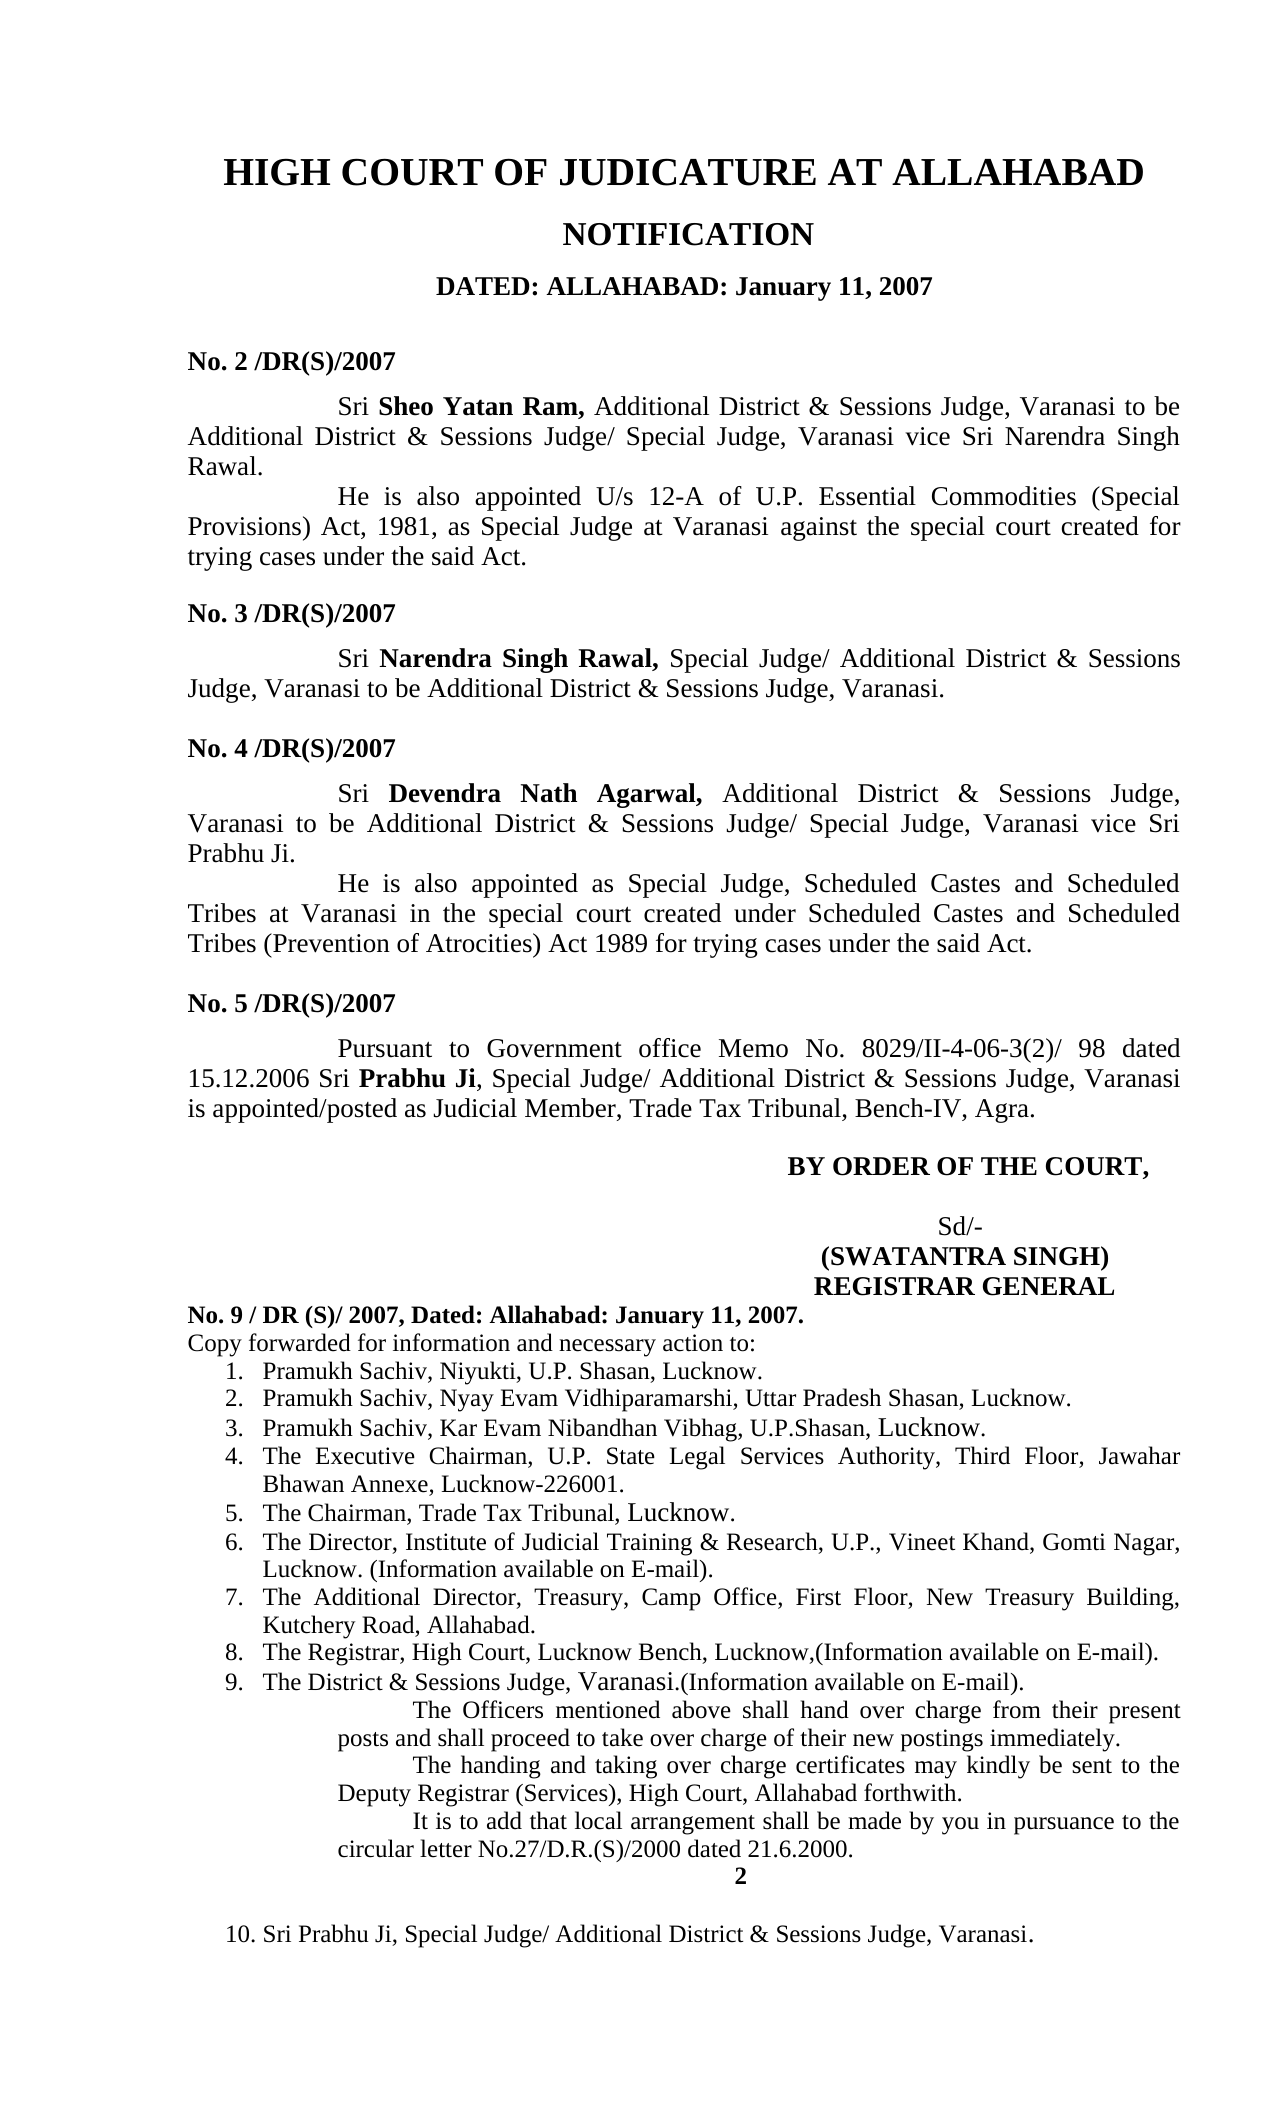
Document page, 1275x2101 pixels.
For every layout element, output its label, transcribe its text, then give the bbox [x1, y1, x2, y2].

list The Registrar, High Court, Lucknow Bench, Lucknow,(Information available on E-mail). [225, 1638, 1181, 1666]
subtitle Sri Sheo Yatan Ram, Additional District & Sessions Judge, Varanasi to be Additional District & Sessions Judge/ Special Judge, Varanasi vice Sri Narendra Singh Rawal. [187, 391, 1181, 481]
subtitle NOTIFICATION [487, 216, 1181, 253]
list Pramukh Sachiv, Niyukti, U.P. Shasan, Lucknow. [225, 1357, 1181, 1384]
text He is also appointed U/s 12-A of U.P. Essential Commodities (Special Provisions) Act, 1981, as Special Judge at Varanasi against the special court created for trying cases under the said Act. [187, 481, 1181, 571]
text Sd/- [712, 1211, 1181, 1241]
list The Additional Director, Treasury, Camp Office, First Floor, New Treasury Building, Kutchery Road, Allahabad. [225, 1583, 1181, 1638]
text It is to add that local arrangement shall be made by you in pursuance to the circular letter No.27/D.R.(S)/2000 dated 21.6.2000. [300, 1807, 1181, 1862]
list Pramukh Sachiv, Kar Evam Nibandhan Vibhag, U.P.Shasan, Lucknow. [225, 1412, 1181, 1442]
text Sri Narendra Singh Rawal, Special Judge/ Additional District & Sessions Judge, Varanasi to be Additional District & Sessions Judge, Varanasi. [187, 644, 1181, 704]
list The Chairman, Trade Tax Tribunal, Lucknow. [225, 1498, 1181, 1528]
text HIGH COURT OF JUDICATURE AT ALLAHABAD [187, 150, 1181, 194]
text Copy forwarded for information and necessary action to: [187, 1329, 1181, 1357]
text REGISTRAR GENERAL [637, 1271, 1181, 1301]
subtitle Pursuant to Government office Memo No. 8029/II-4-06-3(2)/ 98 dated 15.12.2006 Sri Prabhu Ji, Special Judge/ Additional District & Sessions Judge, Varanasi is appointed/posted as Judicial Member, Trade Tax Tribunal, Bench-IV, Agra. [187, 1034, 1181, 1124]
text 2 [300, 1862, 1181, 1890]
list Sri Prabhu Ji, Special Judge/ Additional District & Sessions Judge, Varanasi. [225, 1918, 1181, 1948]
text The Officers mentioned above shall hand over charge from their present posts and shall proceed to take over charge of their new postings immediately. [300, 1696, 1181, 1752]
text No. 9 / DR (S)/ 2007, Dated: Allahabad: January 11, 2007. [187, 1301, 1181, 1329]
subtitle No. 4 /DR(S)/2007 [187, 734, 1181, 764]
text The handing and taking over charge certificates may kindly be sent to the Deputy Registrar (Services), High Court, Allahabad forthwith. [300, 1752, 1181, 1807]
list Pramukh Sachiv, Nyay Evam Vidhiparamarshi, Uttar Pradesh Shasan, Lucknow. [225, 1384, 1181, 1412]
list The Director, Institute of Judicial Training & Research, U.P., Vineet Khand, Gomti Nagar, Lucknow. (Information available on E-mail). [225, 1528, 1181, 1583]
list The Executive Chairman, U.P. State Legal Services Authority, Third Floor, Jawahar Bhawan Annexe, Lucknow-226001. [225, 1442, 1181, 1498]
subtitle No. 5 /DR(S)/2007 [187, 989, 1181, 1019]
text Sri Devendra Nath Agarwal, Additional District & Sessions Judge, Varanasi to be Additional District & Sessions Judge/ Special Judge, Varanasi vice Sri Prabhu Ji. [187, 779, 1181, 869]
text He is also appointed as Special Judge, Scheduled Castes and Scheduled Tribes at Varanasi in the special court created under Scheduled Castes and Scheduled Tribes (Prevention of Atrocities) Act 1989 for trying cases under the said Act. [187, 869, 1181, 959]
subtitle No. 3 /DR(S)/2007 [187, 599, 1181, 629]
subtitle No. 2 /DR(S)/2007 [187, 346, 1181, 376]
list The District & Sessions Judge, Varanasi.(Information available on E-mail). [225, 1666, 1181, 1696]
text BY ORDER OF THE COURT, [787, 1151, 1181, 1181]
subtitle DATED: ALLAHABAD: January 11, 2007 [187, 271, 1181, 301]
text (SWATANTRA SINGH) [187, 1241, 1183, 1271]
